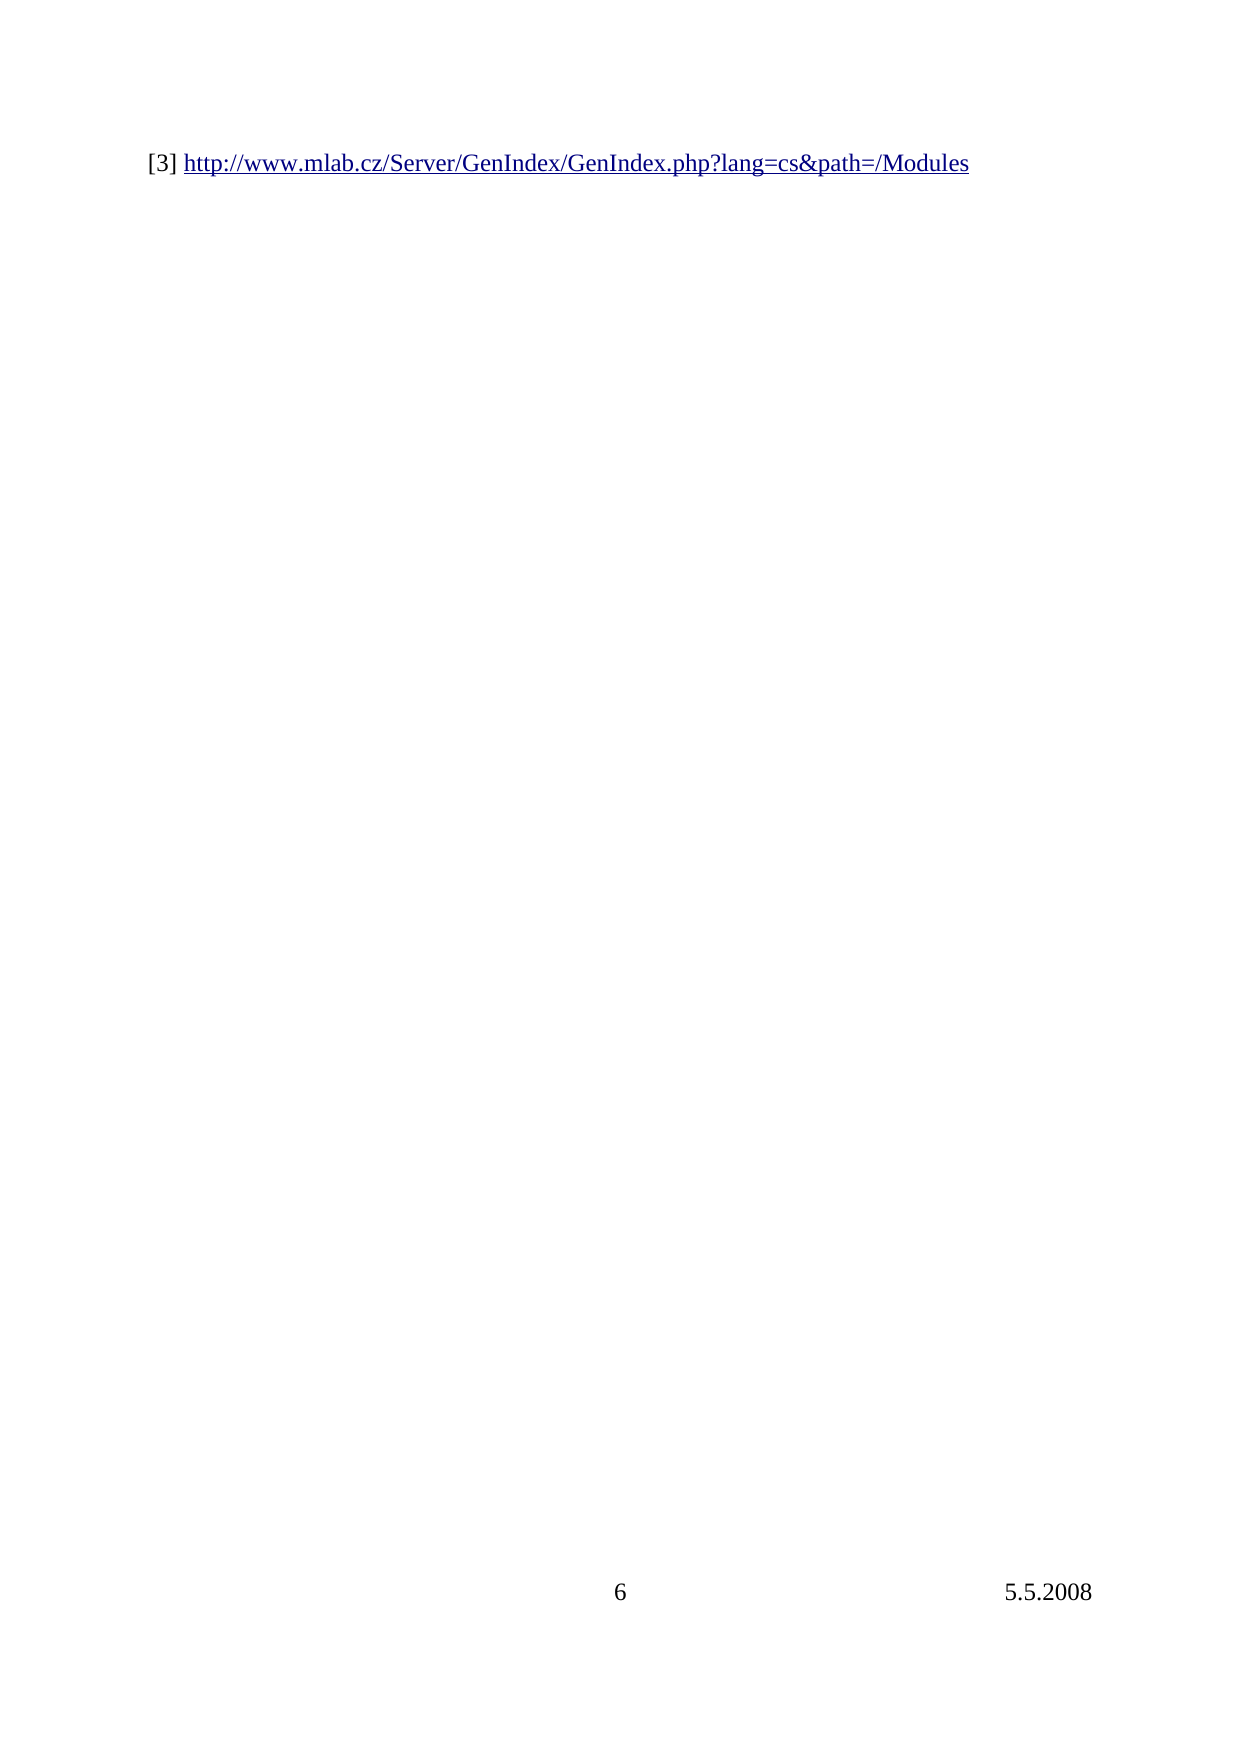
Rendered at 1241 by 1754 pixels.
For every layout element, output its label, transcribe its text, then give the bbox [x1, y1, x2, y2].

text [3] http://www.mlab.cz/Server/GenIndex/GenIndex.php?lang=cs&path=/Modules [148, 148, 1092, 177]
